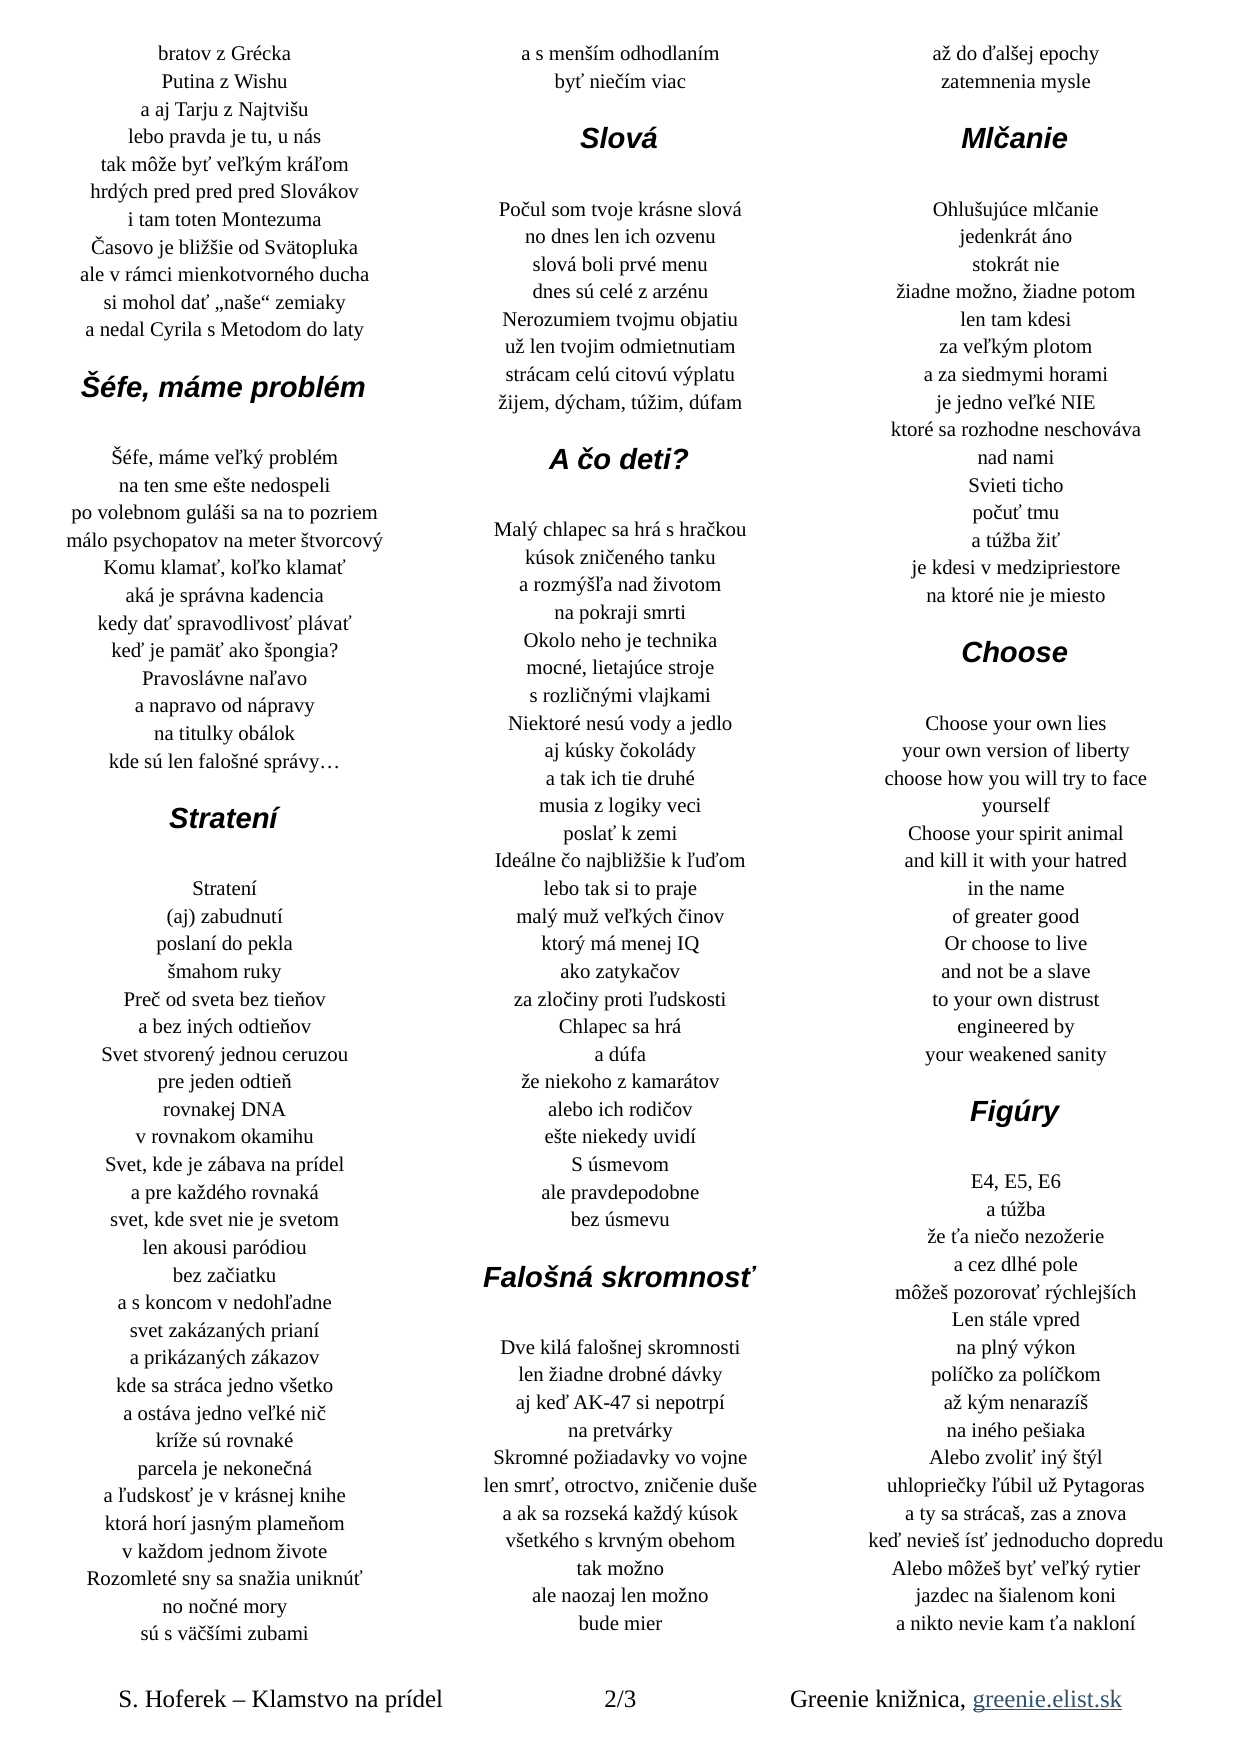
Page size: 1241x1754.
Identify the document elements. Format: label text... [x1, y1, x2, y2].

text na plný výkon [833, 1335, 1199, 1359]
text a ľudskosť je v krásnej knihe [41, 1483, 408, 1507]
text Choose your spirit animal [833, 821, 1199, 845]
text si mohol dať „naše“ zemiaky [41, 290, 408, 314]
text hrdých pred pred pred Slovákov [41, 179, 408, 203]
text and not be a slave [833, 959, 1199, 983]
text a bez iných odtieňov [41, 1014, 408, 1038]
text strácam celú citovú výplatu [437, 362, 803, 386]
text Časovo je bližšie od Svätopluka [41, 234, 408, 259]
text bez začiatku [41, 1262, 408, 1287]
text môžeš pozorovať rýchlejších [833, 1279, 1199, 1304]
text byť niečím viac [437, 69, 803, 93]
text a cez dlhé pole [833, 1252, 1199, 1276]
text Ideálne čo najbližšie k ľuďom [437, 848, 803, 872]
text za zločiny proti ľudskosti [437, 986, 803, 1011]
text bratov z Grécka [41, 41, 408, 65]
text ktorá horí jasným plameňom [41, 1511, 408, 1535]
text Or choose to live [833, 931, 1199, 955]
text na pokraji smrti [437, 600, 803, 624]
text ale pravdepodobne [437, 1180, 803, 1204]
text a ak sa rozseká každý kúsok [437, 1500, 803, 1524]
text a pre každého rovnaká [41, 1180, 408, 1204]
text kríže sú rovnaké [41, 1428, 408, 1452]
text a nedal Cyrila s Metodom do laty [41, 317, 408, 341]
text ale v rámci mienkotvorného ducha [41, 262, 408, 286]
text a aj Tarju z Najtvišu [41, 97, 408, 121]
text lebo tak si to praje [437, 876, 803, 900]
text rovnakej DNA [41, 1097, 408, 1121]
text E4, E5, E6 [833, 1169, 1199, 1193]
text svet zakázaných prianí [41, 1318, 408, 1342]
text in the name [833, 876, 1199, 900]
text po volebnom guláši sa na to pozriem [41, 500, 408, 524]
text poslať k zemi [437, 821, 803, 845]
text Preč od sveta bez tieňov [41, 986, 408, 1011]
text no nočné mory [41, 1594, 408, 1618]
text už len tvojim odmietnutiam [437, 334, 803, 358]
text (aj) zabudnutí [41, 904, 408, 928]
subtitle Choose [833, 635, 1199, 669]
text slová boli prvé menu [437, 252, 803, 276]
text ktoré sa rozhodne neschováva [833, 417, 1199, 441]
text a túžba [833, 1197, 1199, 1221]
subtitle A čo deti? [437, 442, 803, 476]
text šmahom ruky [41, 959, 408, 983]
text počuť tmu [833, 500, 1199, 524]
text Svet stvorený jednou ceruzou [41, 1042, 408, 1066]
text na ktoré nie je miesto [833, 583, 1199, 607]
text Počul som tvoje krásne slová [437, 196, 803, 221]
text Choose your own lies [833, 710, 1199, 734]
text na titulky obálok [41, 721, 408, 745]
subtitle Šéfe, máme problém [41, 370, 408, 403]
text a dúfa [437, 1042, 803, 1066]
text stokrát nie [833, 252, 1199, 276]
text je kdesi v medzipriestore [833, 555, 1199, 579]
text s rozličnými vlajkami [437, 683, 803, 707]
text v rovnakom okamihu [41, 1124, 408, 1148]
text kde sa stráca jedno všetko [41, 1373, 408, 1397]
text aj kúsky čokolády [437, 738, 803, 762]
text dnes sú celé z arzénu [437, 279, 803, 303]
text len žiadne drobné dávky [437, 1362, 803, 1386]
text na iného pešiaka [833, 1418, 1199, 1442]
text a rozmýšľa nad životom [437, 572, 803, 596]
text kúsok zničeného tanku [437, 545, 803, 569]
text no dnes len ich ozvenu [437, 224, 803, 248]
text ešte niekedy uvidí [437, 1124, 803, 1148]
text Alebo môžeš byť veľký rytier [833, 1556, 1199, 1580]
text Malý chlapec sa hrá s hračkou [437, 517, 803, 541]
text pre jeden odtieň [41, 1069, 408, 1093]
text a prikázaných zákazov [41, 1345, 408, 1369]
text Alebo zvoliť iný štýl [833, 1445, 1199, 1469]
text sú s väčšími zubami [41, 1621, 408, 1645]
text to your own distrust [833, 986, 1199, 1011]
text svet, kde svet nie je svetom [41, 1207, 408, 1231]
subtitle Figúry [833, 1094, 1199, 1128]
text a túžba žiť [833, 528, 1199, 552]
text jedenkrát áno [833, 224, 1199, 248]
text na ten sme ešte nedospeli [41, 472, 408, 497]
text len tam kdesi [833, 307, 1199, 331]
text ako zatykačov [437, 959, 803, 983]
text a s menším odhodlaním [437, 41, 803, 65]
text len smrť, otroctvo, zničenie duše [437, 1473, 803, 1497]
text choose how you will try to face [833, 766, 1199, 790]
text your own version of liberty [833, 738, 1199, 762]
subtitle Falošná skromnosť [437, 1260, 803, 1293]
text your weakened sanity [833, 1042, 1199, 1066]
text nad nami [833, 445, 1199, 469]
text až kým nenarazíš [833, 1390, 1199, 1414]
text v každom jednom živote [41, 1538, 408, 1563]
text na pretvárky [437, 1418, 803, 1442]
text málo psychopatov na meter štvorcový [41, 528, 408, 552]
text všetkého s krvným obehom [437, 1528, 803, 1552]
text kedy dať spravodlivosť plávať [41, 611, 408, 634]
text len akousi paródiou [41, 1235, 408, 1259]
text za veľkým plotom [833, 334, 1199, 358]
text Nerozumiem tvojmu objatiu [437, 307, 803, 331]
text a ty sa strácaš, zas a znova [833, 1500, 1199, 1524]
text bude mier [437, 1611, 803, 1635]
text žiadne možno, žiadne potom [833, 279, 1199, 303]
text Svieti ticho [833, 472, 1199, 497]
text keď nevieš ísť jednoducho dopredu [833, 1528, 1199, 1552]
subtitle Stratení [41, 801, 408, 834]
text ale naozaj len možno [437, 1583, 803, 1607]
text aj keď AK-47 si nepotrpí [437, 1390, 803, 1414]
text a za siedmymi horami [833, 362, 1199, 386]
text alebo ich rodičov [437, 1097, 803, 1121]
text je jedno veľké NIE [833, 390, 1199, 414]
text parcela je nekonečná [41, 1456, 408, 1480]
text of greater good [833, 904, 1199, 928]
text Skromné požiadavky vo vojne [437, 1445, 803, 1469]
text Chlapec sa hrá [437, 1014, 803, 1038]
text keď je pamäť ako špongia? [41, 638, 408, 662]
text Pravoslávne naľavo [41, 666, 408, 690]
text Dve kilá falošnej skromnosti [437, 1335, 803, 1359]
text a s koncom v nedohľadne [41, 1290, 408, 1314]
subtitle Mlčanie [833, 121, 1199, 155]
text engineered by [833, 1014, 1199, 1038]
text poslaní do pekla [41, 931, 408, 955]
text and kill it with your hatred [833, 848, 1199, 872]
text Okolo neho je technika [437, 628, 803, 652]
text tak možno [437, 1556, 803, 1580]
text aká je správna kadencia [41, 583, 408, 607]
text kde sú len falošné správy… [41, 748, 408, 773]
text Rozomleté sny sa snažia uniknúť [41, 1566, 408, 1590]
text Putina z Wishu [41, 69, 408, 93]
text a nikto nevie kam ťa nakloní [833, 1611, 1199, 1635]
text Ohlušujúce mlčanie [833, 196, 1199, 221]
text zatemnenia mysle [833, 69, 1199, 93]
text uhlopriečky ľúbil už Pytagoras [833, 1473, 1199, 1497]
text yourself [833, 793, 1199, 817]
text že niekoho z kamarátov [437, 1069, 803, 1093]
text lebo pravda je tu, u nás [41, 124, 408, 148]
text musia z logiky veci [437, 793, 803, 817]
text a tak ich tie druhé [437, 766, 803, 790]
text Len stále vpred [833, 1307, 1199, 1331]
text políčko za políčkom [833, 1362, 1199, 1386]
text a napravo od nápravy [41, 693, 408, 717]
text tak môže byť veľkým kráľom [41, 152, 408, 176]
text jazdec na šialenom koni [833, 1583, 1199, 1607]
text že ťa niečo nezožerie [833, 1224, 1199, 1248]
text mocné, lietajúce stroje [437, 655, 803, 679]
text Komu klamať, koľko klamať [41, 555, 408, 579]
text Svet, kde je zábava na prídel [41, 1152, 408, 1176]
text S úsmevom [437, 1152, 803, 1176]
subtitle Slová [437, 121, 803, 155]
text Šéfe, máme veľký problém [41, 445, 408, 469]
text Niektoré nesú vody a jedlo [437, 710, 803, 734]
text bez úsmevu [437, 1207, 803, 1231]
text Stratení [41, 876, 408, 900]
text i tam toten Montezuma [41, 207, 408, 231]
text až do ďalšej epochy [833, 41, 1199, 65]
text a ostáva jedno veľké nič [41, 1401, 408, 1424]
text malý muž veľkých činov [437, 904, 803, 928]
text žijem, dýcham, túžim, dúfam [437, 390, 803, 414]
text ktorý má menej IQ [437, 931, 803, 955]
